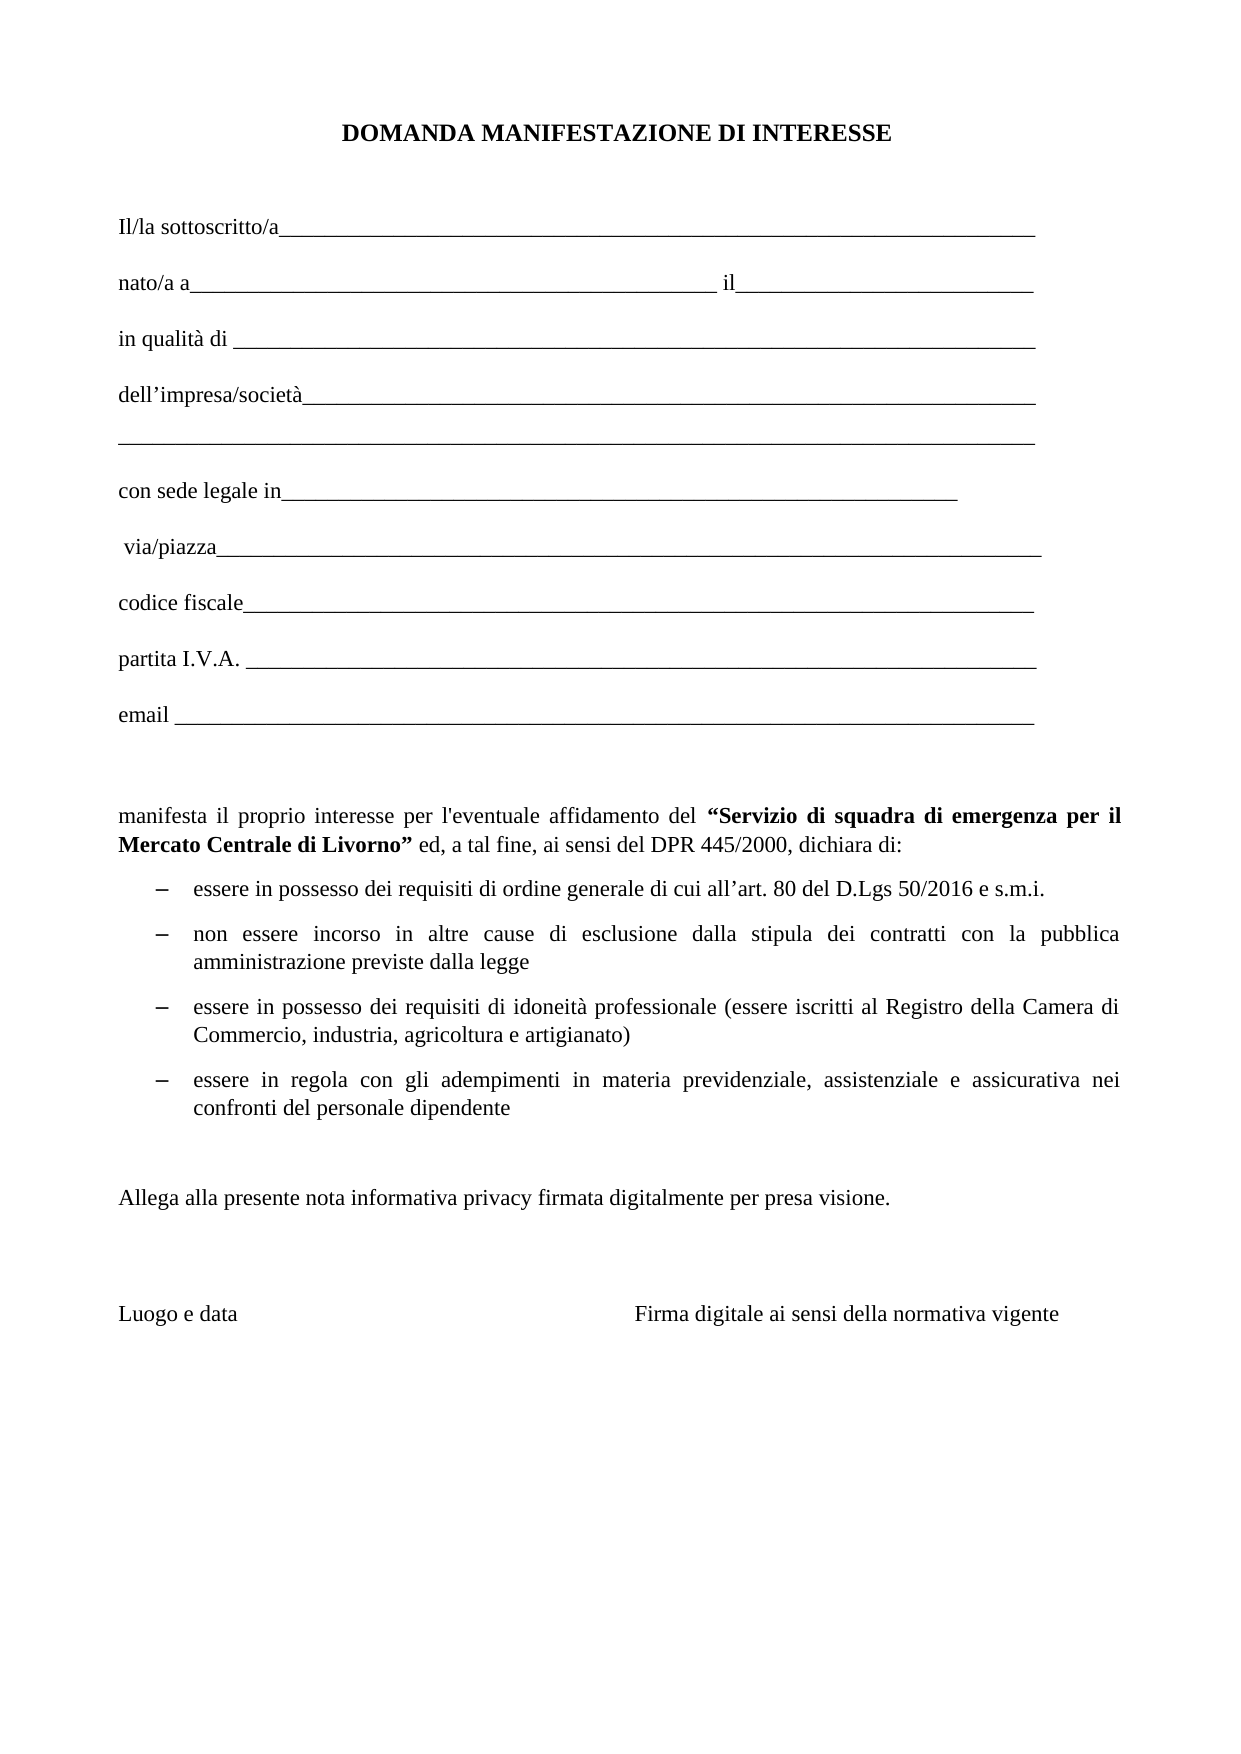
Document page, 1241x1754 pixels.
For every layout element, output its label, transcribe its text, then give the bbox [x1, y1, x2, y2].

text partita I.V.A. _____________________________________________________________________ [118, 645, 1122, 672]
list essere in possesso dei requisiti di ordine generale di cui all’art. 80 del D.Lgs 50/2016 e s.m.i. [156, 875, 1122, 902]
text email ___________________________________________________________________________ [118, 702, 1122, 728]
text con sede legale in___________________________________________________________ [118, 477, 1122, 503]
text via/piazza________________________________________________________________________ [118, 533, 1122, 559]
text nato/a a______________________________________________ il__________________________ [118, 269, 1122, 295]
text Luogo e data Firma digitale ai sensi della normativa vigente [118, 1300, 1122, 1326]
list essere in regola con gli adempimenti in materia previdenziale, assistenziale e assicurativa nei confronti del personale dipendente [156, 1066, 1122, 1121]
text in qualità di ______________________________________________________________________ [118, 325, 1122, 352]
text Il/la sottoscritto/a__________________________________________________________________ [118, 213, 1122, 239]
list essere in possesso dei requisiti di idoneità professionale (essere iscritti al Registro della Camera di Commercio, industria, agricoltura e artigianato) [156, 993, 1122, 1048]
text codice fiscale_____________________________________________________________________ [118, 589, 1122, 616]
list non essere incorso in altre cause di esclusione dalla stipula dei contratti con la pubblica amministrazione previste dalla legge [156, 920, 1122, 975]
text DOMANDA MANIFESTAZIONE DI INTERESSE [118, 118, 1122, 147]
text dell’impresa/società________________________________________________________________ ________________________________________________________________________________ [118, 381, 1122, 447]
text manifesta il proprio interesse per l'eventuale affidamento del “Servizio di squadra di emergenza per il Mercato Centrale di Livorno” ed, a tal fine, ai sensi del DPR 445/2000, dichiara di: [118, 802, 1122, 857]
text Allega alla presente nota informativa privacy firmata digitalmente per presa visione. [118, 1184, 1122, 1210]
